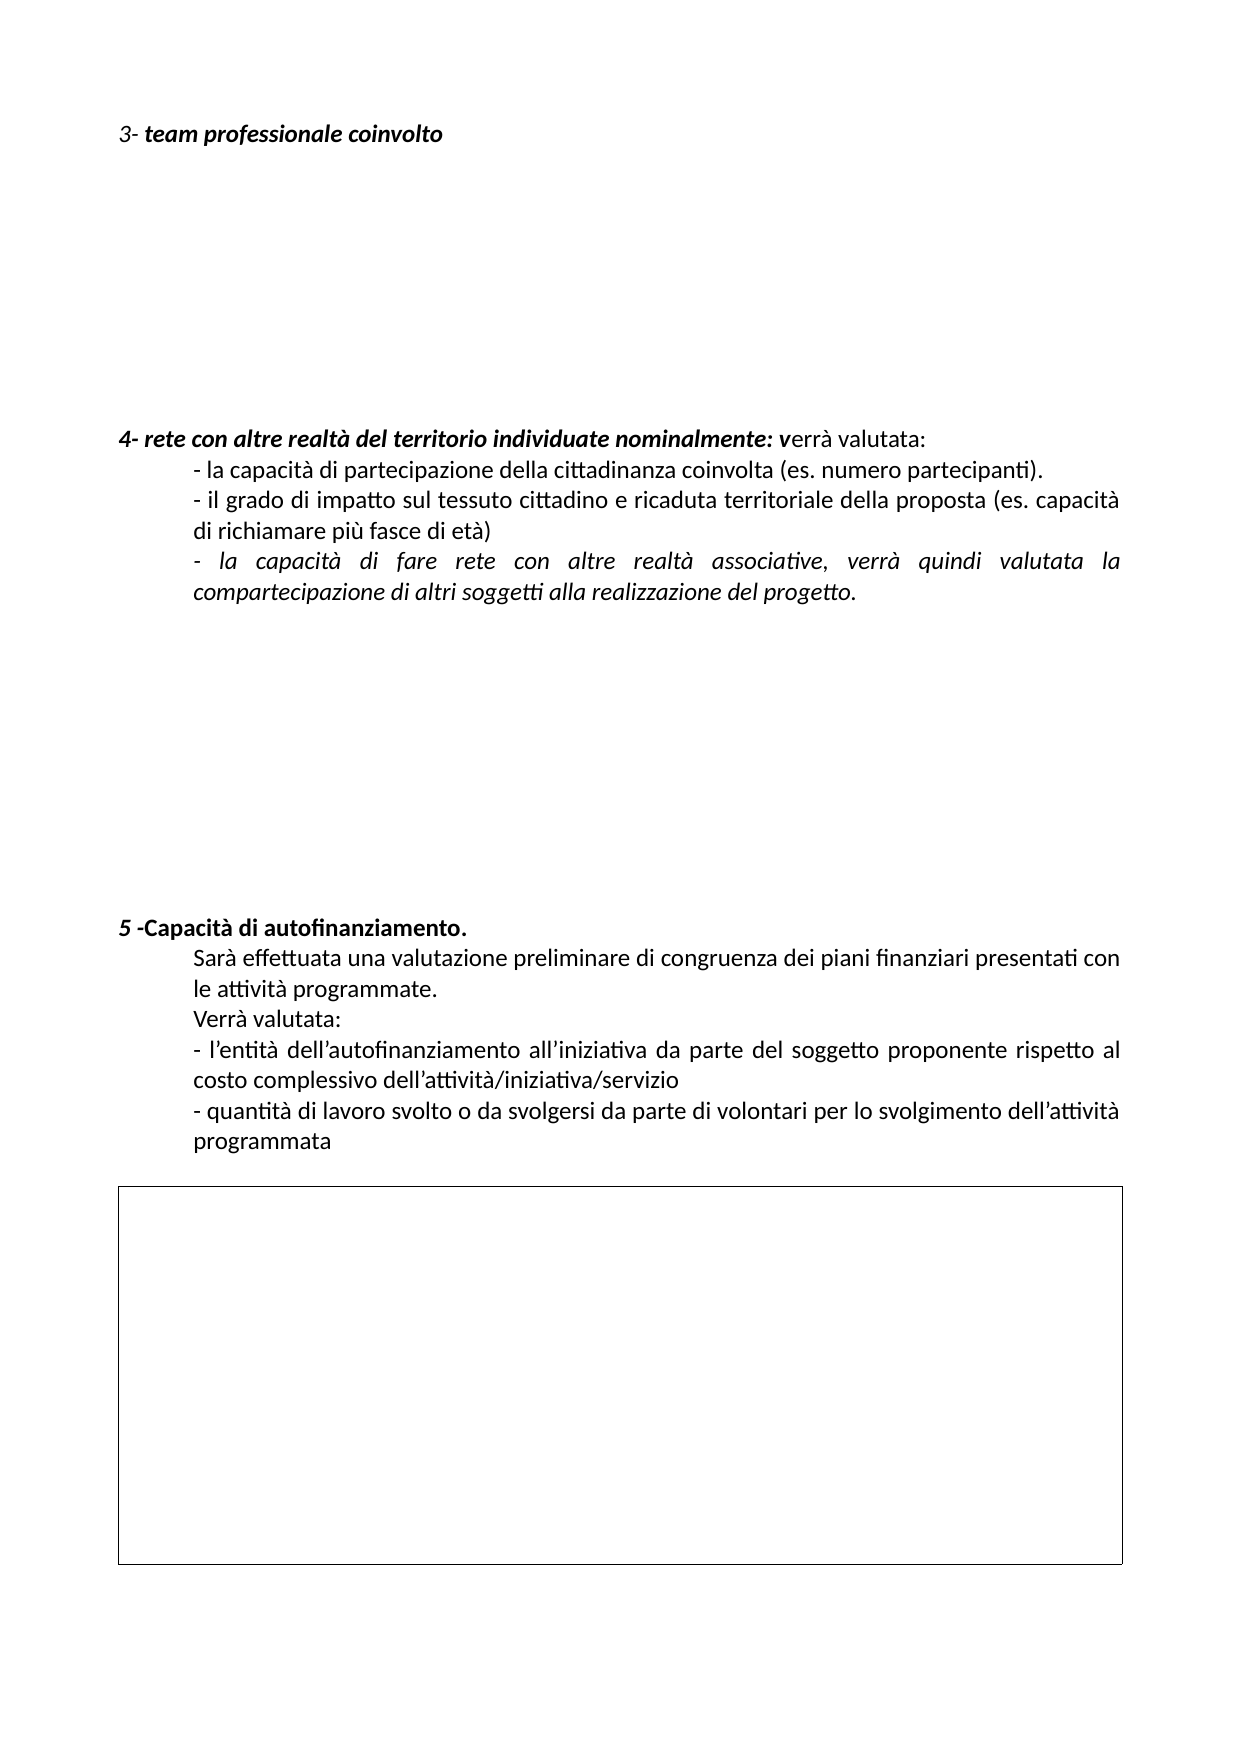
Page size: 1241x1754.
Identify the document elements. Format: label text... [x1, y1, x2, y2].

list Sarà effettuata una valutazione preliminare di congruenza dei piani finanziari presentati con le attività programmate. [156, 942, 1122, 1003]
text 4- rete con altre realtà del territorio individuate nominalmente: verrà valutata: [118, 423, 1122, 454]
list - quantità di lavoro svolto o da svolgersi da parte di volontari per lo svolgimento dell’attività programmata [156, 1095, 1122, 1156]
table_header [119, 1187, 1122, 1564]
table_header [118, 149, 1122, 362]
list Verrà valutata: [156, 1003, 1122, 1034]
table_header [118, 637, 1122, 851]
list - la capacità di partecipazione della cittadinanza coinvolta (es. numero partecipanti). [156, 454, 1122, 484]
text 5 -Capacità di autofinanziamento. [118, 912, 1122, 942]
list - il grado di impatto sul tessuto cittadino e ricaduta territoriale della proposta (es. capacità di richiamare più fasce di età) [156, 484, 1122, 545]
list - la capacità di fare rete con altre realtà associative, verrà quindi valutata la compartecipazione di altri soggetti alla realizzazione del progetto. [156, 545, 1122, 606]
list - l’entità dell’autofinanziamento all’iniziativa da parte del soggetto proponente rispetto al costo complessivo dell’attività/iniziativa/servizio [156, 1034, 1122, 1095]
text 3- team professionale coinvolto [118, 118, 1122, 149]
